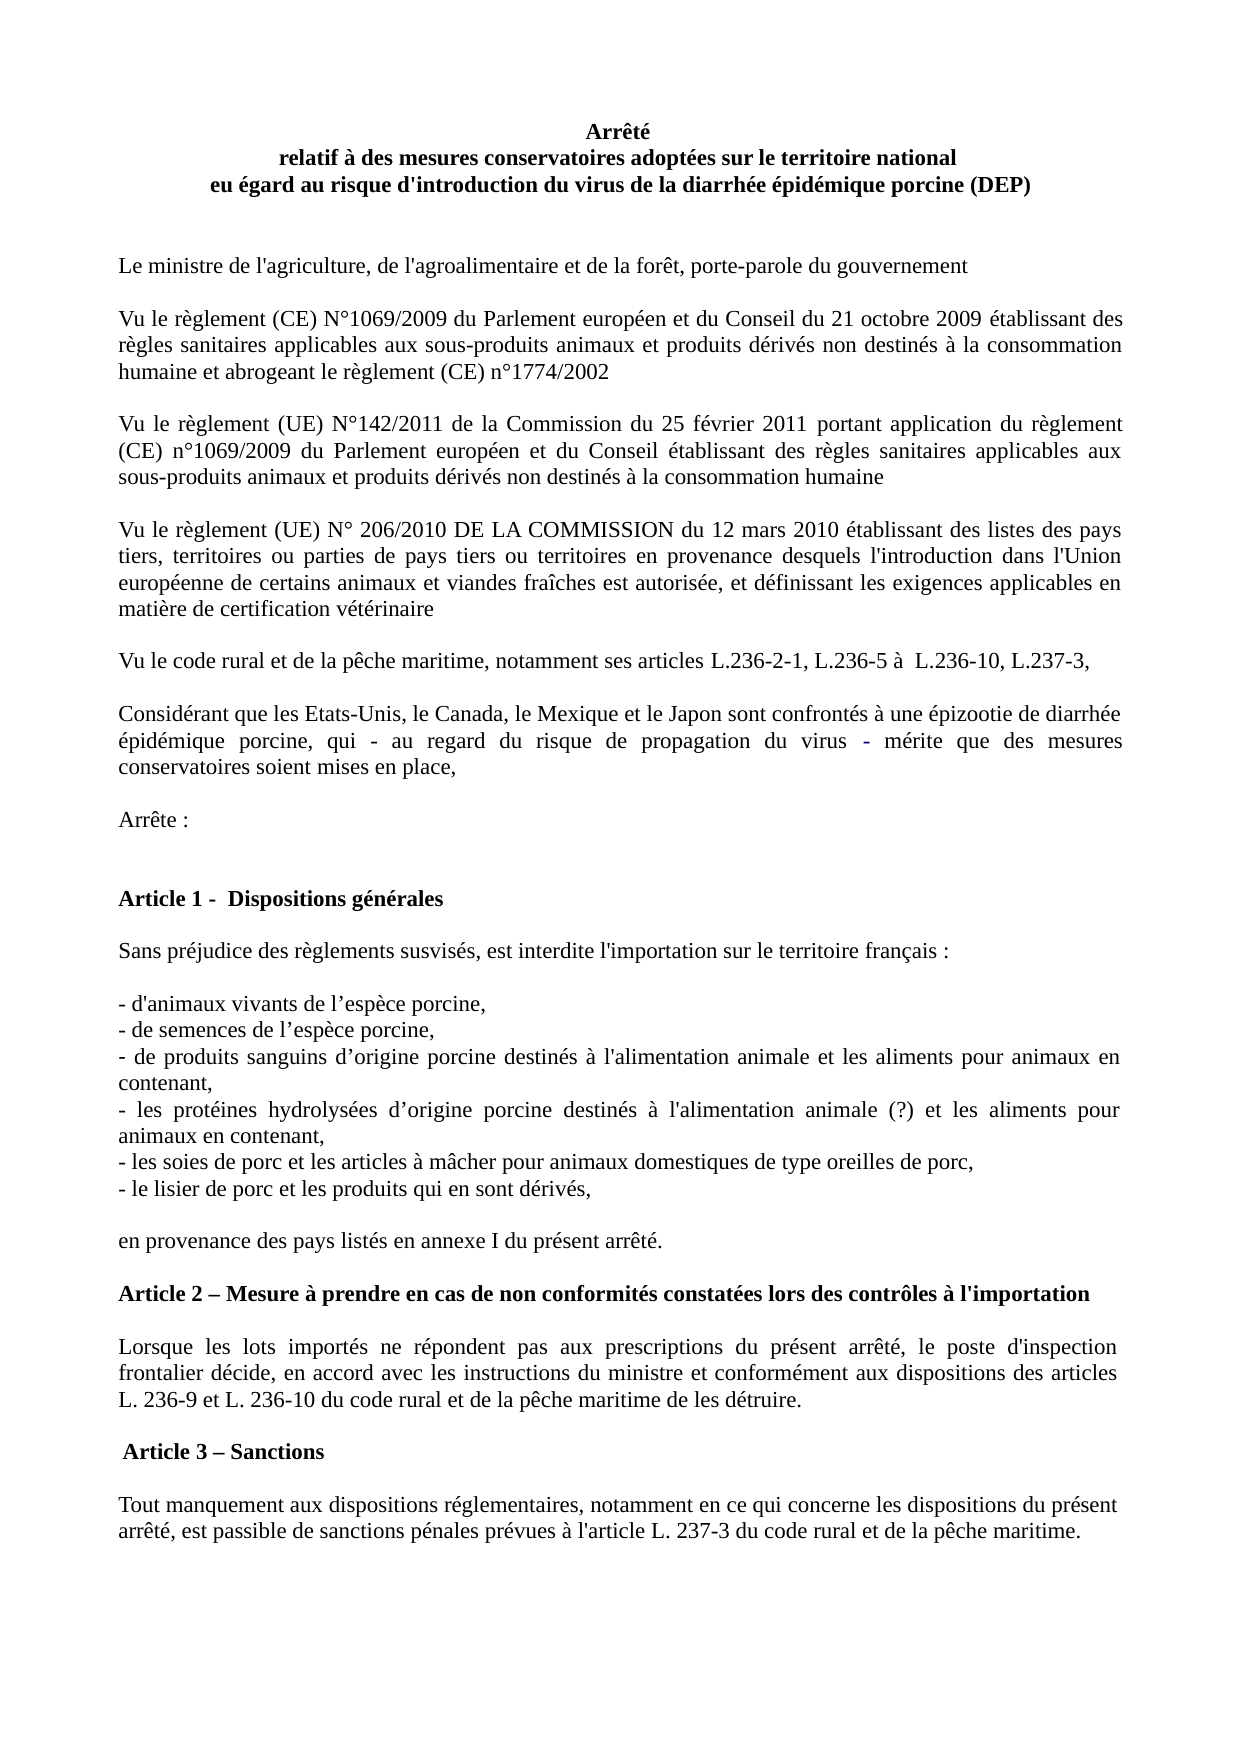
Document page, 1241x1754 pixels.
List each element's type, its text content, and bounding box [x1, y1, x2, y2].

text Lorsque les lots importés ne répondent pas aux prescriptions du présent arrêté, le poste d'inspection frontalier décide, en accord avec les instructions du ministre et conformément aux dispositions des articles L. 236-9 et L. 236-10 du code rural et de la pêche maritime de les détruire. [118, 1333, 1119, 1412]
text Vu le règlement (UE) N° 206/2010 DE LA COMMISSION du 12 mars 2010 établissant des listes des pays tiers, territoires ou parties de pays tiers ou territoires en provenance desquels l'introduction dans l'Union européenne de certains animaux et viandes fraîches est autorisée, et définissant les exigences applicables en matière de certification vétérinaire [118, 516, 1123, 621]
text - de produits sanguins d’origine porcine destinés à l'alimentation animale et les aliments pour animaux en contenant, [118, 1043, 1122, 1096]
text eu égard au risque d'introduction du virus de la diarrhée épidémique porcine (DEP) [118, 171, 1123, 197]
text Article 2 – Mesure à prendre en cas de non conformités constatées lors des contrôles à l'importation [118, 1280, 1119, 1307]
text Vu le règlement (UE) N°142/2011 de la Commission du 25 février 2011 portant application du règlement (CE) n°1069/2009 du Parlement européen et du Conseil établissant des règles sanitaires applicables aux sous-produits animaux et produits dérivés non destinés à la consommation humaine [118, 410, 1123, 489]
text - les soies de porc et les articles à mâcher pour animaux domestiques de type oreilles de porc, [118, 1148, 1122, 1175]
text - le lisier de porc et les produits qui en sont dérivés, [118, 1175, 1122, 1201]
text - les protéines hydrolysées d’origine porcine destinés à l'alimentation animale (?) et les aliments pour animaux en contenant, [118, 1096, 1122, 1148]
text Vu le règlement (CE) N°1069/2009 du Parlement européen et du Conseil du 21 octobre 2009 établissant des règles sanitaires applicables aux sous-produits animaux et produits dérivés non destinés à la consommation humaine et abrogeant le règlement (CE) n°1774/2002 [118, 305, 1123, 384]
text Article 1 - Dispositions générales [118, 885, 1122, 911]
text - d'animaux vivants de l’espèce porcine, [118, 990, 1122, 1017]
text Considérant que les Etats-Unis, le Canada, le Mexique et le Japon sont confrontés à une épizootie de diarrhée épidémique porcine, qui - au regard du risque de propagation du virus - mérite que des mesures conservatoires soient mises en place, [118, 700, 1123, 779]
text Sans préjudice des règlements susvisés, est interdite l'importation sur le territoire français : [118, 937, 1122, 964]
text - de semences de l’espèce porcine, [118, 1017, 1122, 1043]
text Le ministre de l'agriculture, de l'agroalimentaire et de la forêt, porte-parole du gouvernement [118, 252, 1123, 279]
text en provenance des pays listés en annexe I du présent arrêté. [118, 1227, 1122, 1254]
text Arrête : [118, 806, 1123, 832]
text Vu le code rural et de la pêche maritime, notamment ses articles L.236-2-1, L.236-5 à L.236-10, L.237-3, [118, 648, 1123, 674]
text Arrêté [118, 118, 1123, 144]
text Tout manquement aux dispositions réglementaires, notamment en ce qui concerne les dispositions du présent arrêté, est passible de sanctions pénales prévues à l'article L. 237-3 du code rural et de la pêche maritime. [118, 1491, 1119, 1544]
text Article 3 – Sanctions [118, 1438, 1119, 1465]
text relatif à des mesures conservatoires adoptées sur le territoire national [118, 144, 1123, 171]
